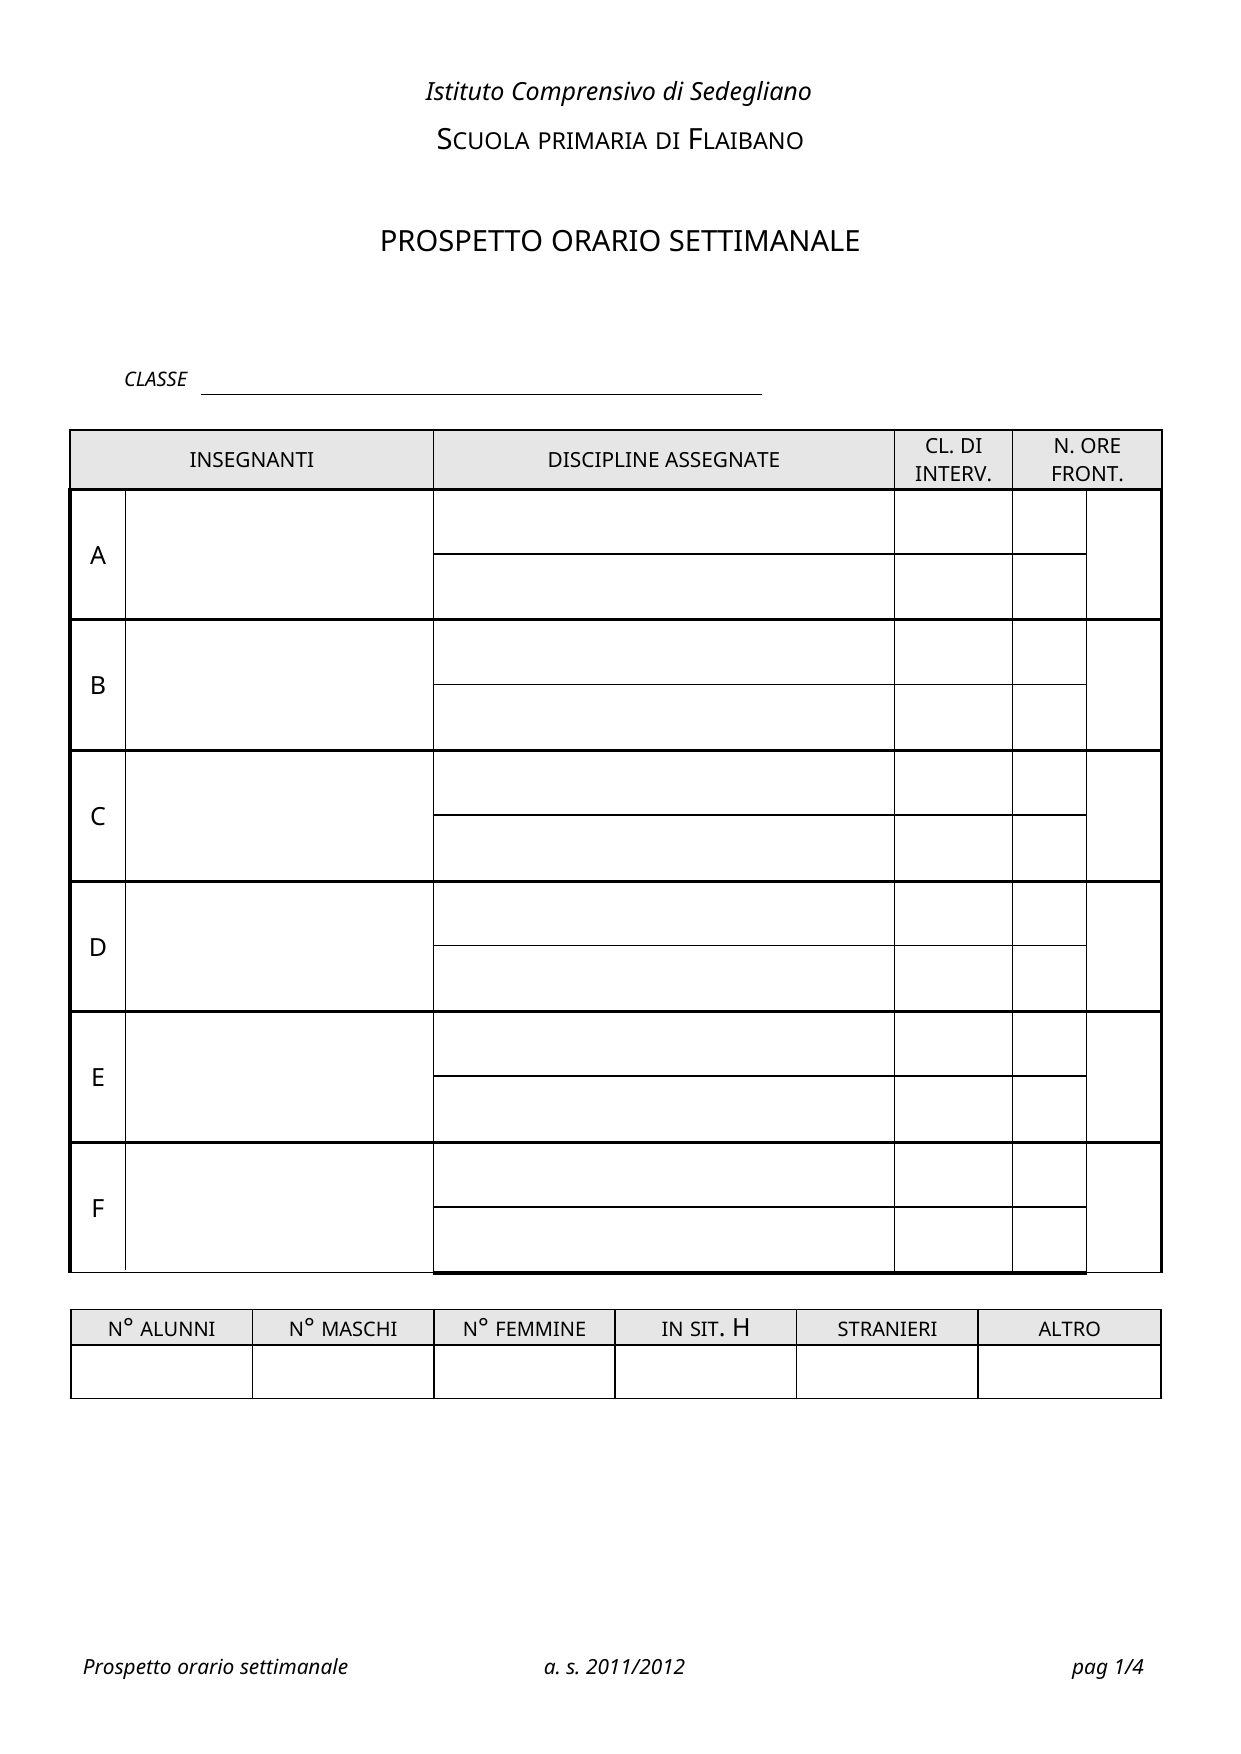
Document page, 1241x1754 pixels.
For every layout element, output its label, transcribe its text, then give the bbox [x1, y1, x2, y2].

table_cell D [72, 883, 125, 1010]
table_cell [1013, 1144, 1086, 1206]
table_header n° femmine [435, 1310, 614, 1344]
table_cell [895, 883, 1012, 945]
table_cell [1087, 491, 1160, 618]
table_cell [434, 752, 894, 814]
table_cell [434, 555, 894, 618]
table_cell [434, 1077, 894, 1141]
table_cell [797, 1346, 977, 1398]
table_cell A [72, 491, 125, 618]
table_cell [1087, 752, 1160, 879]
table_cell [126, 883, 433, 1010]
table_header stranieri [797, 1310, 977, 1344]
text Scuola primaria di Flaibano [83, 118, 1157, 158]
table_cell [434, 621, 894, 683]
table_cell [1013, 1013, 1086, 1075]
table_cell [979, 1346, 1160, 1398]
table_cell [253, 1346, 433, 1398]
table_cell F [72, 1144, 126, 1271]
table_cell [1013, 883, 1086, 945]
table_cell [895, 621, 1012, 683]
table_header cl. di interv. [895, 431, 1012, 488]
table_cell [126, 1013, 433, 1141]
table_header in sit. H [616, 1310, 796, 1344]
table_cell [434, 1208, 894, 1271]
table_cell [895, 1077, 1012, 1141]
table_cell [895, 1144, 1012, 1206]
table_cell [434, 685, 894, 749]
table_cell [1013, 946, 1086, 1010]
table_cell [434, 491, 894, 553]
table_cell [1087, 1013, 1160, 1141]
table_cell [895, 491, 1012, 553]
table_cell [895, 555, 1012, 618]
table_cell C [72, 752, 125, 879]
table_cell [1013, 816, 1086, 879]
table_header n° maschi [253, 1310, 433, 1344]
table_cell [72, 1346, 252, 1398]
table_cell [1013, 1208, 1086, 1271]
table_cell [434, 946, 894, 1010]
table_cell [126, 752, 433, 879]
table_cell [1087, 883, 1160, 1010]
table_cell B [72, 621, 125, 749]
table_cell [434, 816, 894, 879]
table_cell [1013, 685, 1086, 749]
table_cell [895, 685, 1012, 749]
table_header insegnanti [71, 431, 433, 488]
table_header [201, 360, 762, 394]
table_cell [434, 1013, 894, 1075]
table_cell [895, 752, 1012, 814]
table_header n. ore front. [1013, 431, 1161, 488]
table_cell [616, 1346, 796, 1398]
text Prospetto orario settimanale [83, 220, 1157, 260]
table_cell [1013, 555, 1086, 618]
table_header classe [71, 360, 201, 394]
table_cell [895, 1013, 1012, 1075]
table_header altro [979, 1310, 1160, 1344]
table_cell [435, 1346, 614, 1398]
table_cell E [72, 1013, 125, 1141]
table_cell [1013, 491, 1086, 553]
table_cell [1013, 752, 1086, 814]
table_header n° alunni [72, 1310, 252, 1344]
table_cell [895, 946, 1012, 1010]
table_cell [434, 1144, 894, 1206]
table_cell [1087, 621, 1160, 749]
table_cell [126, 1144, 433, 1271]
table_cell [434, 883, 894, 945]
table_cell [1013, 621, 1086, 683]
table_cell [1087, 1144, 1160, 1271]
table_cell [895, 816, 1012, 879]
table_header discipline assegnate [434, 431, 894, 488]
table_cell [1013, 1077, 1086, 1141]
table_cell [126, 621, 433, 749]
table_cell [126, 491, 433, 618]
table_cell [895, 1208, 1012, 1271]
